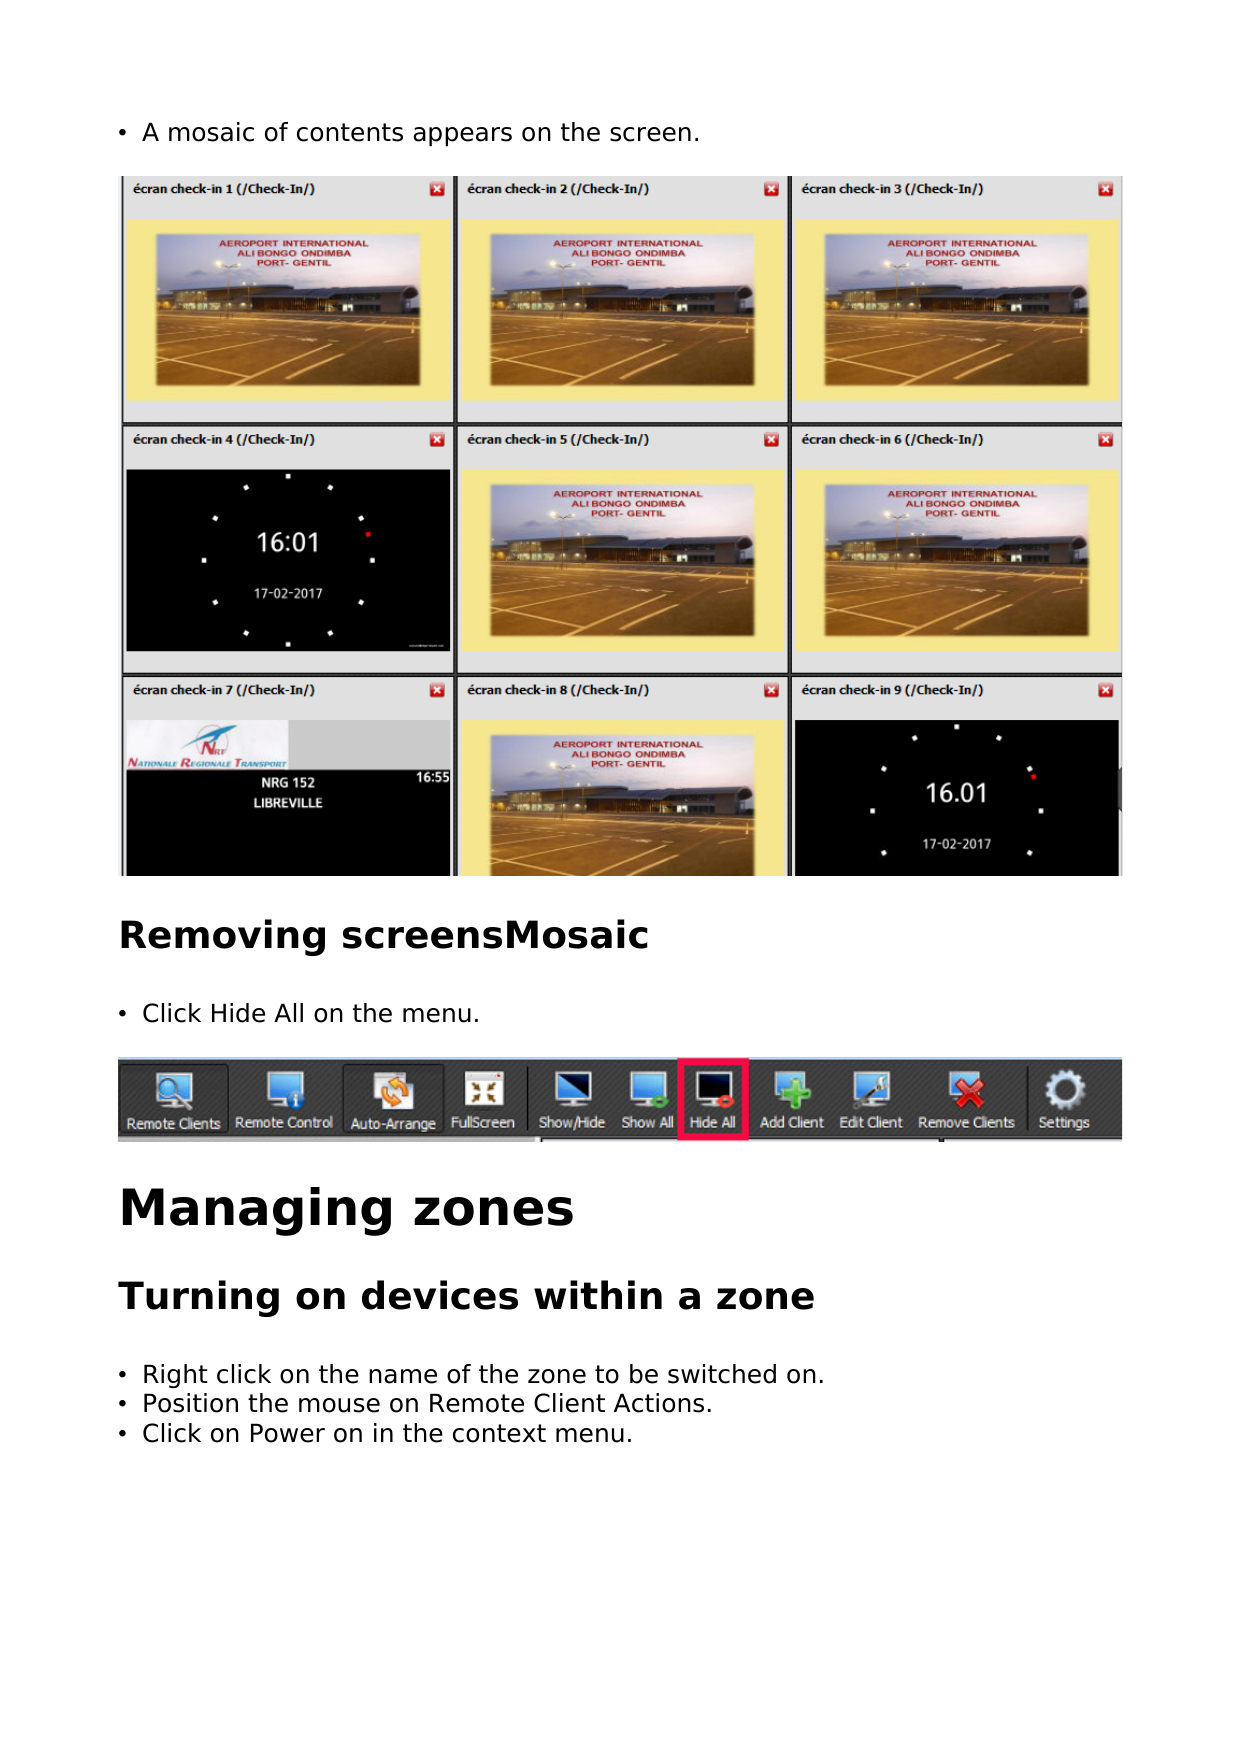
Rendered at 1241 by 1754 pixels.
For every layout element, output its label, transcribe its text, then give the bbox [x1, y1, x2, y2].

subtitle Managing zones [118, 1179, 1122, 1237]
picture [118, 1057, 1123, 1142]
subtitle Removing screensMosaic [118, 913, 1122, 957]
list Click Hide All on the menu. [118, 999, 1122, 1028]
subtitle Turning on devices within a zone [118, 1275, 1122, 1318]
picture [118, 176, 1123, 876]
list Right click on the name of the zone to be switched on. [118, 1361, 1122, 1390]
list Click on Power on in the context menu. [118, 1419, 1122, 1448]
list Position the mouse on Remote Client Actions. [118, 1390, 1122, 1419]
list A mosaic of contents appears on the screen. [118, 118, 1122, 147]
